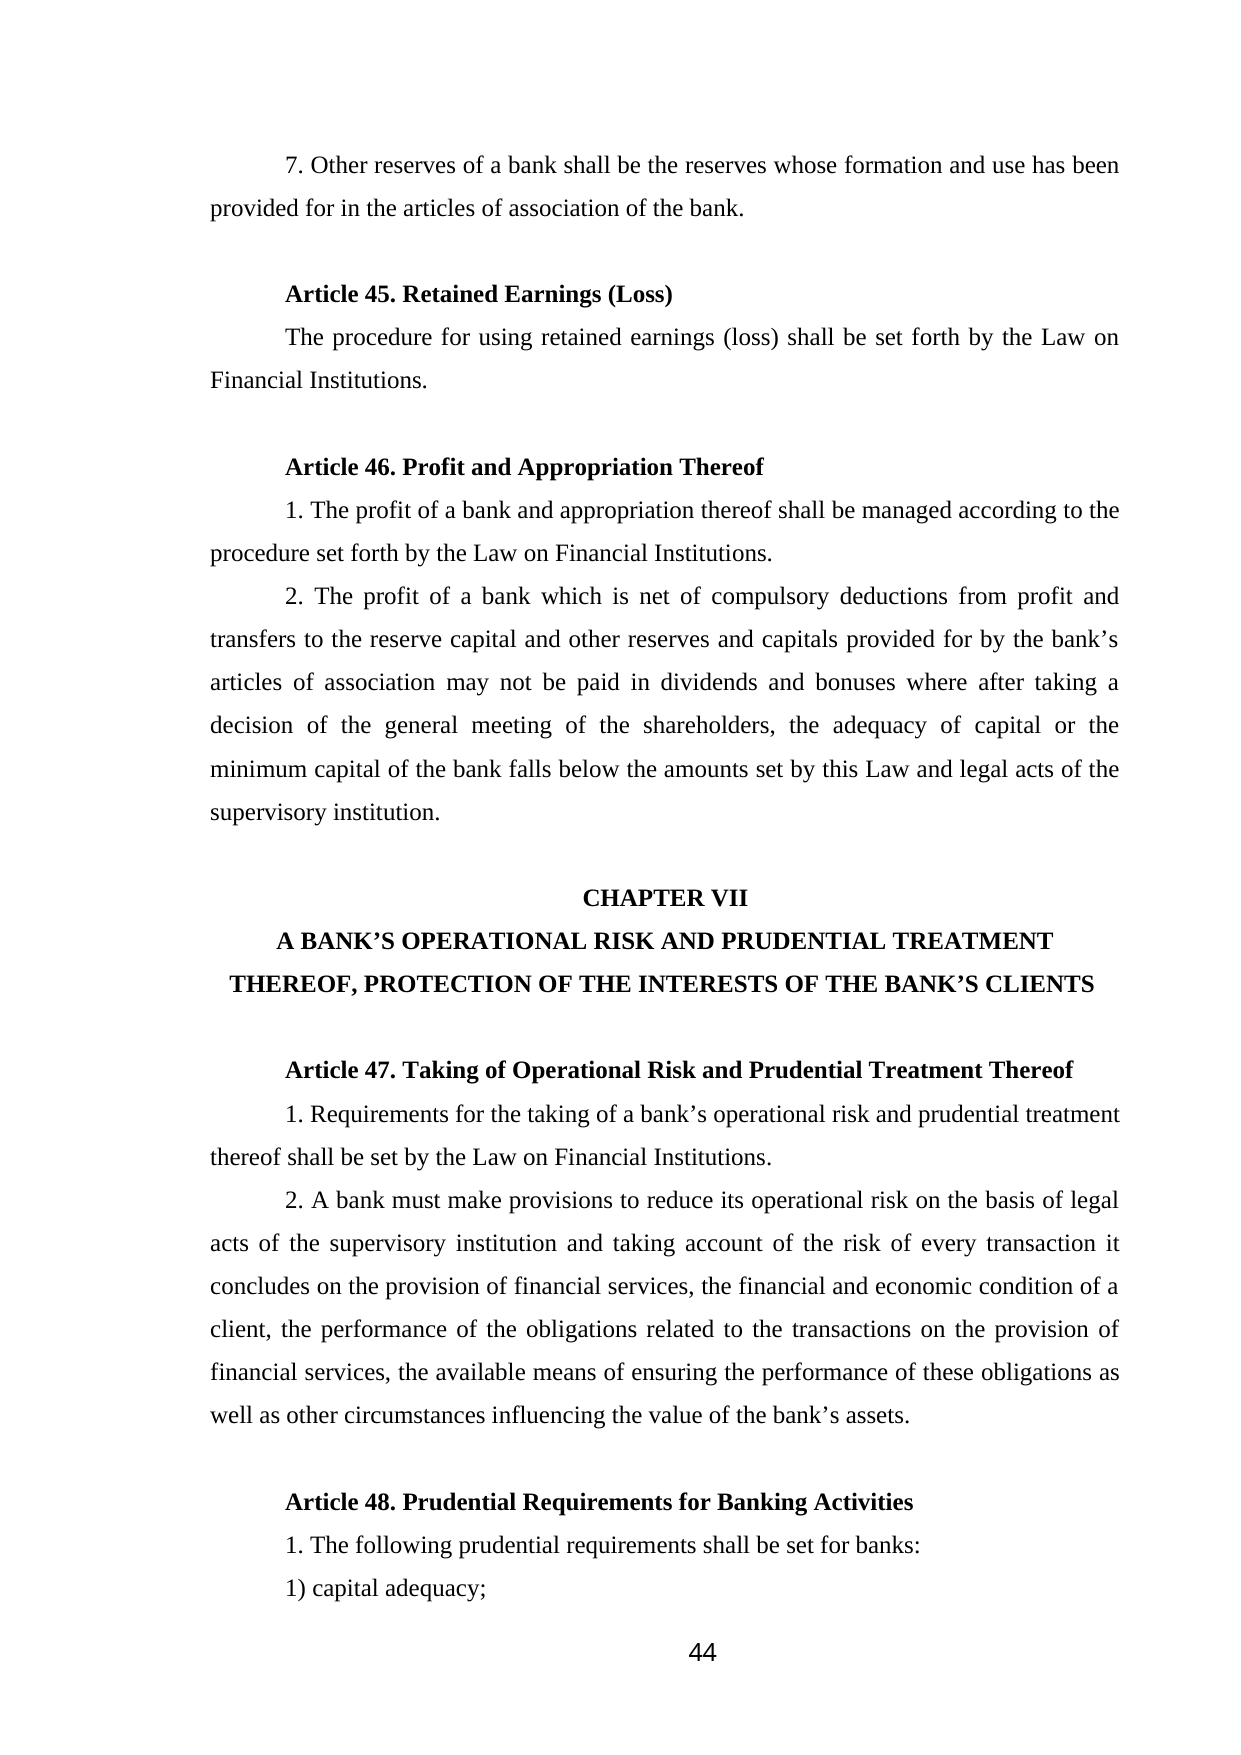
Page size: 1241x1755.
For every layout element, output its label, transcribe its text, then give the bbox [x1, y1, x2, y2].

text Article 47. Taking of Operational Risk and Prudential Treatment Thereof [210, 1056, 1120, 1084]
text 2. A bank must make provisions to reduce its operational risk on the basis of legal acts of the supervisory institution and taking account of the risk of every transaction it concludes on the provision of financial services, the financial and economic condition of a client, the performance of the obligations related to the transactions on the provision of financial services, the available means of ensuring the performance of these obligations as well as other circumstances influencing the value of the bank’s assets. [210, 1185, 1120, 1429]
text Article 46. Profit and Appropriation Thereof [210, 452, 1120, 481]
text 1. The profit of a bank and appropriation thereof shall be managed according to the procedure set forth by the Law on Financial Institutions. [210, 495, 1120, 567]
text 2. The profit of a bank which is net of compulsory deductions from profit and transfers to the reserve capital and other reserves and capitals provided for by the bank’s articles of association may not be paid in dividends and bonuses where after taking a decision of the general meeting of the shareholders, the adequacy of capital or the minimum capital of the bank falls below the amounts set by this Law and legal acts of the supervisory institution. [210, 581, 1120, 826]
text Article 45. Retained Earnings (Loss) [210, 279, 1120, 308]
text CHAPTER VII [210, 883, 1120, 912]
text The procedure for using retained earnings (loss) shall be set forth by the Law on Financial Institutions. [210, 322, 1120, 394]
text Article 48. Prudential Requirements for Banking Activities [210, 1487, 1120, 1516]
text 1. Requirements for the taking of a bank’s operational risk and prudential treatment thereof shall be set by the Law on Financial Institutions. [210, 1099, 1120, 1171]
text 1. The following prudential requirements shall be set for banks: [210, 1530, 1120, 1559]
text 1) capital adequacy; [210, 1573, 1120, 1602]
text 7. Other reserves of a bank shall be the reserves whose formation and use has been provided for in the articles of association of the bank. [210, 150, 1120, 222]
text A BANK’S OPERATIONAL RISK AND PRUDENTIAL TREATMENT THEREOF, PROTECTION OF THE INTERESTS OF THE BANK’S CLIENTS [210, 926, 1120, 998]
